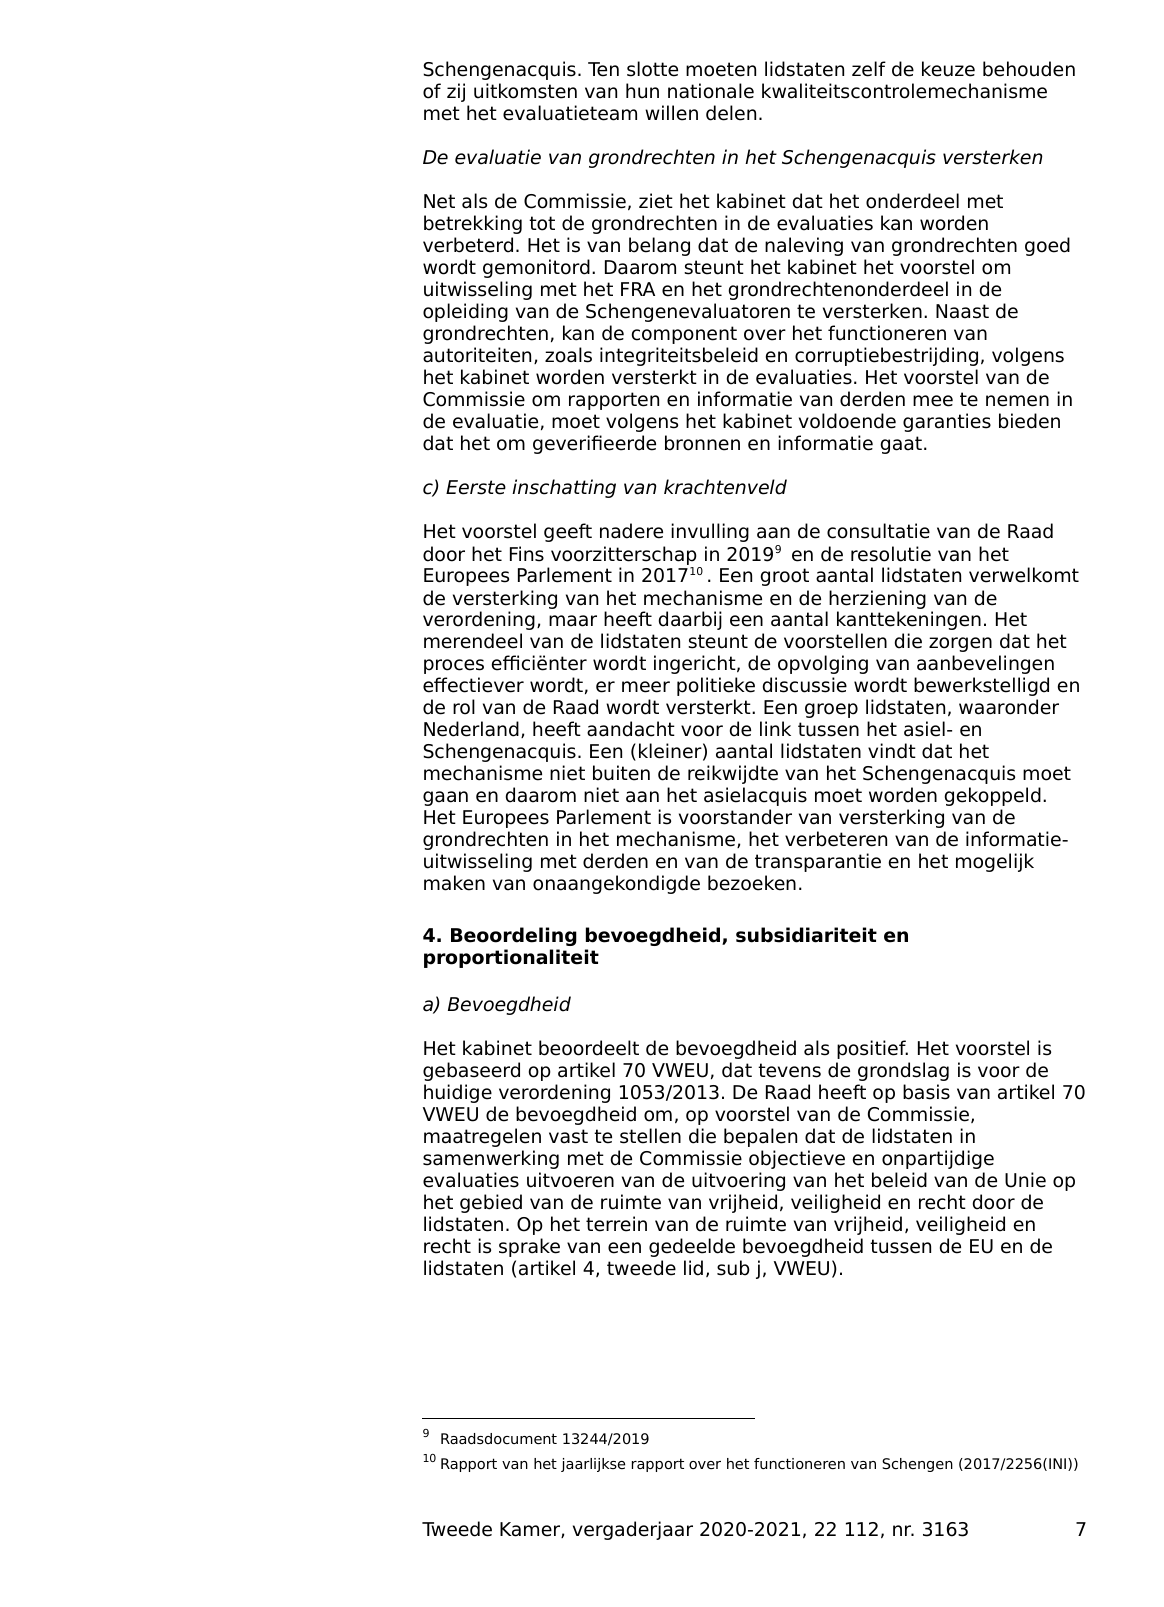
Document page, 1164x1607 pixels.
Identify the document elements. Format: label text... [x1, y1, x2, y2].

text Raadsdocument 13244/2019 [422, 1427, 1087, 1449]
text Net als de Commissie, ziet het kabinet dat het onderdeel met betrekking tot de grondrechten in de evaluaties kan worden verbeterd. Het is van belang dat de naleving van grondrechten goed wordt gemonitord. Daarom steunt het kabinet het voorstel om uitwisseling met het FRA en het grondrechtenonderdeel in de opleiding van de Schengenevaluatoren te versterken. Naast de grondrechten, kan de component over het functioneren van autoriteiten, zoals integriteitsbeleid en corruptiebestrijding, volgens het kabinet worden versterkt in de evaluaties. Het voorstel van de Commissie om rapporten en informatie van derden mee te nemen in de evaluatie, moet volgens het kabinet voldoende garanties bieden dat het om geverifieerde bronnen en informatie gaat. [422, 191, 1087, 455]
text Het voorstel geeft nadere invulling aan de consultatie van de Raad door het Fins voorzitterschap in 2019 en de resolutie van het Europees Parlement in 2017. Een groot aantal lidstaten verwelkomt de versterking van het mechanisme en de herziening van de verordening, maar heeft daarbij een aantal kanttekeningen. Het merendeel van de lidstaten steunt de voorstellen die zorgen dat het proces efficiënter wordt ingericht, de opvolging van aanbevelingen effectiever wordt, er meer politieke discussie wordt bewerkstelligd en de rol van de Raad wordt versterkt. Een groep lidstaten, waaronder Nederland, heeft aandacht voor de link tussen het asiel- en Schengenacquis. Een (kleiner) aantal lidstaten vindt dat het mechanisme niet buiten de reikwijdte van het Schengenacquis moet gaan en daarom niet aan het asielacquis moet worden gekoppeld. [422, 521, 1087, 807]
text Schengenacquis. Ten slotte moeten lidstaten zelf de keuze behouden of zij uitkomsten van hun nationale kwaliteitscontrolemechanisme met het evaluatieteam willen delen. [422, 59, 1087, 125]
text Rapport van het jaarlijkse rapport over het functioneren van Schengen (2017/2256(INI)) [422, 1452, 1087, 1474]
subtitle 4. Beoordeling bevoegdheid, subsidiariteit en proportionaliteit [422, 925, 1087, 969]
subtitle De evaluatie van grondrechten in het Schengenacquis versterken [422, 147, 1087, 169]
subtitle a) Bevoegdheid [422, 994, 1087, 1016]
text Het Europees Parlement is voorstander van versterking van de grondrechten in het mechanisme, het verbeteren van de informatie-uitwisseling met derden en van de transparantie en het mogelijk maken van onaangekondigde bezoeken. [422, 807, 1087, 895]
text Het kabinet beoordeelt de bevoegdheid als positief. Het voorstel is gebaseerd op artikel 70 VWEU, dat tevens de grondslag is voor de huidige verordening 1053/2013. De Raad heeft op basis van artikel 70 VWEU de bevoegdheid om, op voorstel van de Commissie, maatregelen vast te stellen die bepalen dat de lidstaten in samenwerking met de Commissie objectieve en onpartijdige evaluaties uitvoeren van de uitvoering van het beleid van de Unie op het gebied van de ruimte van vrijheid, veiligheid en recht door de lidstaten. Op het terrein van de ruimte van vrijheid, veiligheid en recht is sprake van een gedeelde bevoegdheid tussen de EU en de lidstaten (artikel 4, tweede lid, sub j, VWEU). [422, 1038, 1087, 1280]
subtitle c) Eerste inschatting van krachtenveld [422, 477, 1087, 499]
